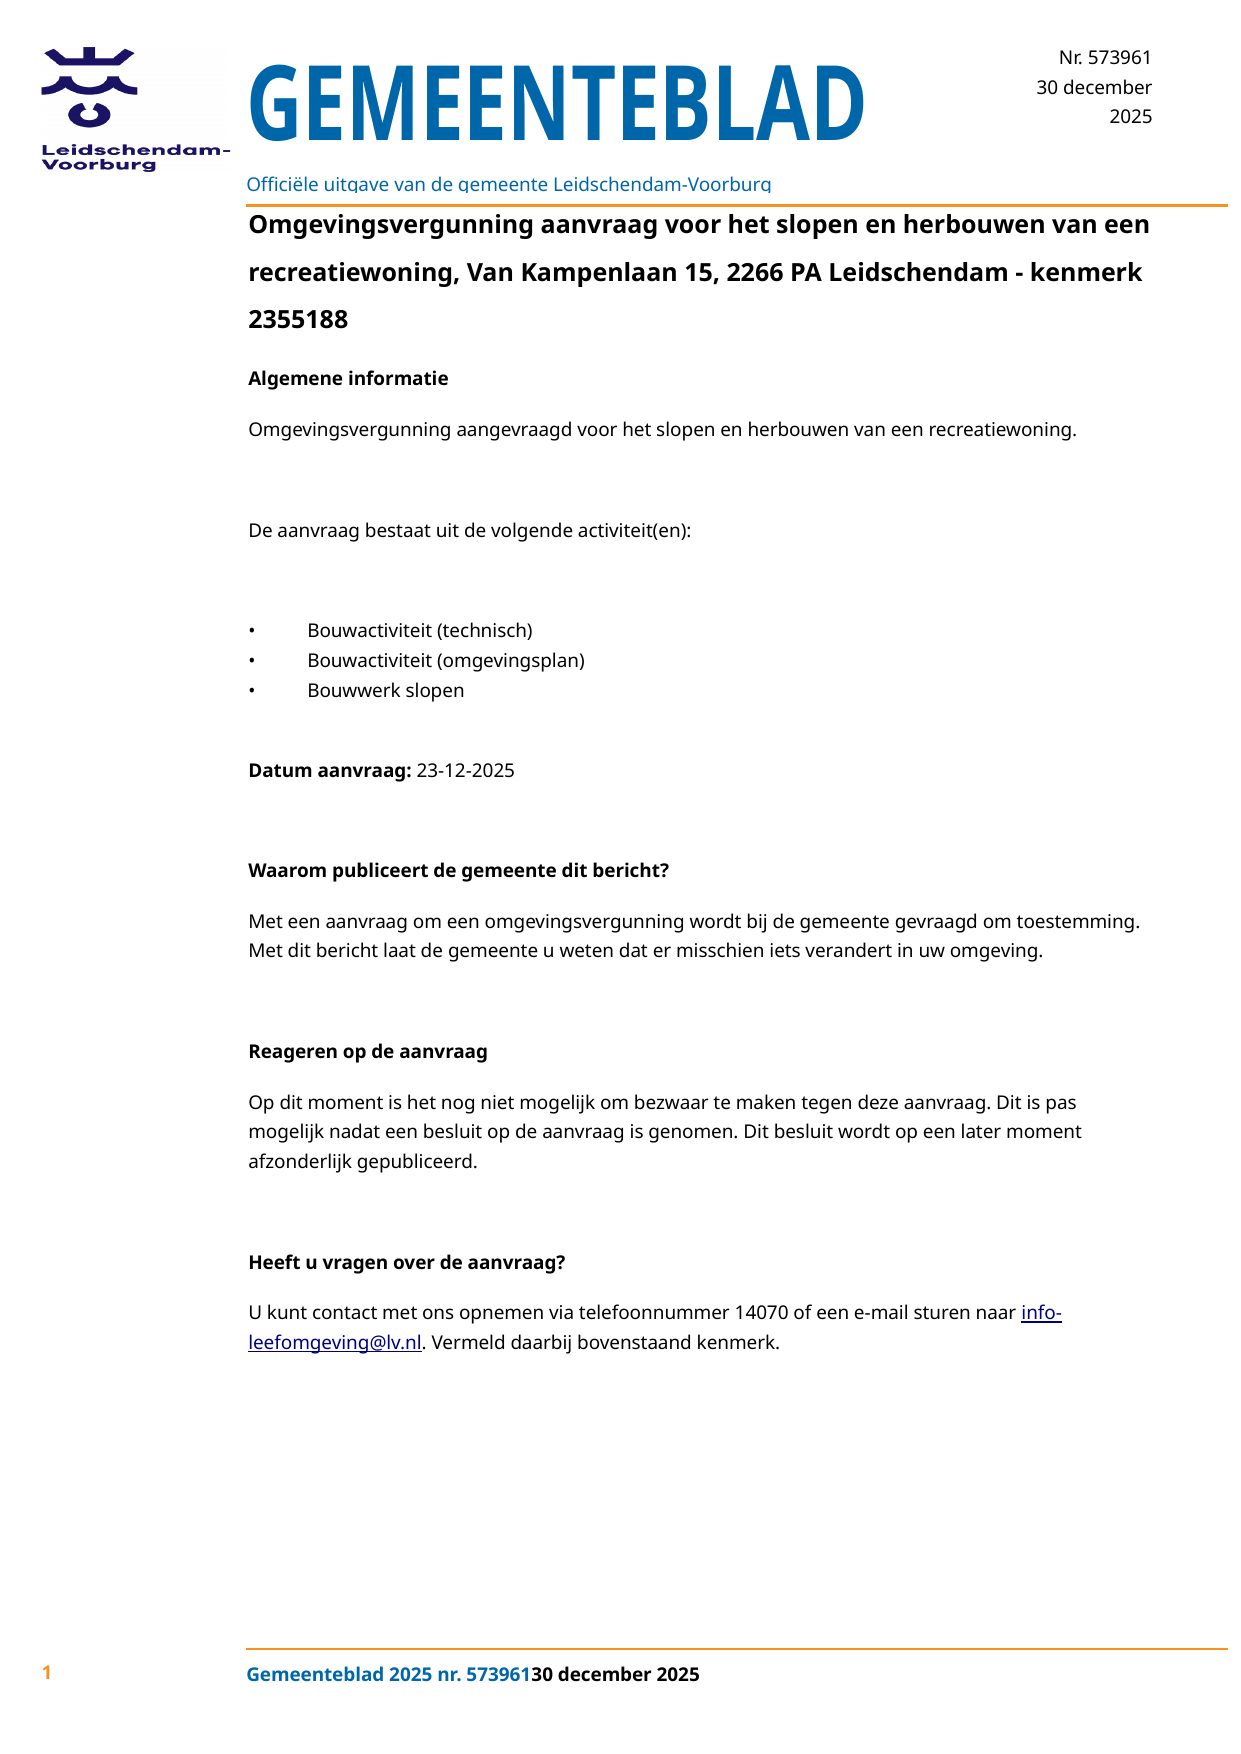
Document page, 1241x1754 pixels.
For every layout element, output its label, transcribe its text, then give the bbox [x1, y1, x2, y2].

text Heeft u vragen over de aanvraag? [248, 1249, 1152, 1274]
text U kunt contact met ons opnemen via telefoonnummer 14070 of een e-mail sturen naar info-leefomgeving@lv.nl. Vermeld daarbij bovenstaand kenmerk. [248, 1299, 1152, 1354]
text Omgevingsvergunning aanvraag voor het slopen en herbouwen van een recreatiewoning, Van Kampenlaan 15, 2266 PA Leidschendam - kenmerk 2355188 [248, 207, 1152, 336]
text Op dit moment is het nog niet mogelijk om bezwaar te maken tegen deze aanvraag. Dit is pas mogelijk nadat een besluit op de aanvraag is genomen. Dit besluit wordt op een later moment afzonderlijk gepubliceerd. [248, 1089, 1152, 1174]
text Algemene informatie [248, 366, 1152, 391]
text Waarom publiceert de gemeente dit bericht? [248, 858, 1152, 883]
list Bouwwerk slopen [248, 677, 1152, 702]
list Bouwactiviteit (omgevingsplan) [248, 647, 1152, 673]
list Bouwactiviteit (technisch) [248, 618, 1152, 643]
text Omgevingsvergunning aangevraagd voor het slopen en herbouwen van een recreatiewoning. [248, 416, 1152, 442]
text Reageren op de aanvraag [248, 1038, 1152, 1064]
text De aanvraag bestaat uit de volgende activiteit(en): [248, 517, 1152, 542]
text Datum aanvraag: 23-12-2025 [248, 757, 1152, 782]
text Met een aanvraag om een omgevingsvergunning wordt bij de gemeente gevraagd om toestemming. Met dit bericht laat de gemeente u weten dat er misschien iets verandert in uw omgeving. [248, 908, 1152, 963]
picture [41, 47, 231, 172]
